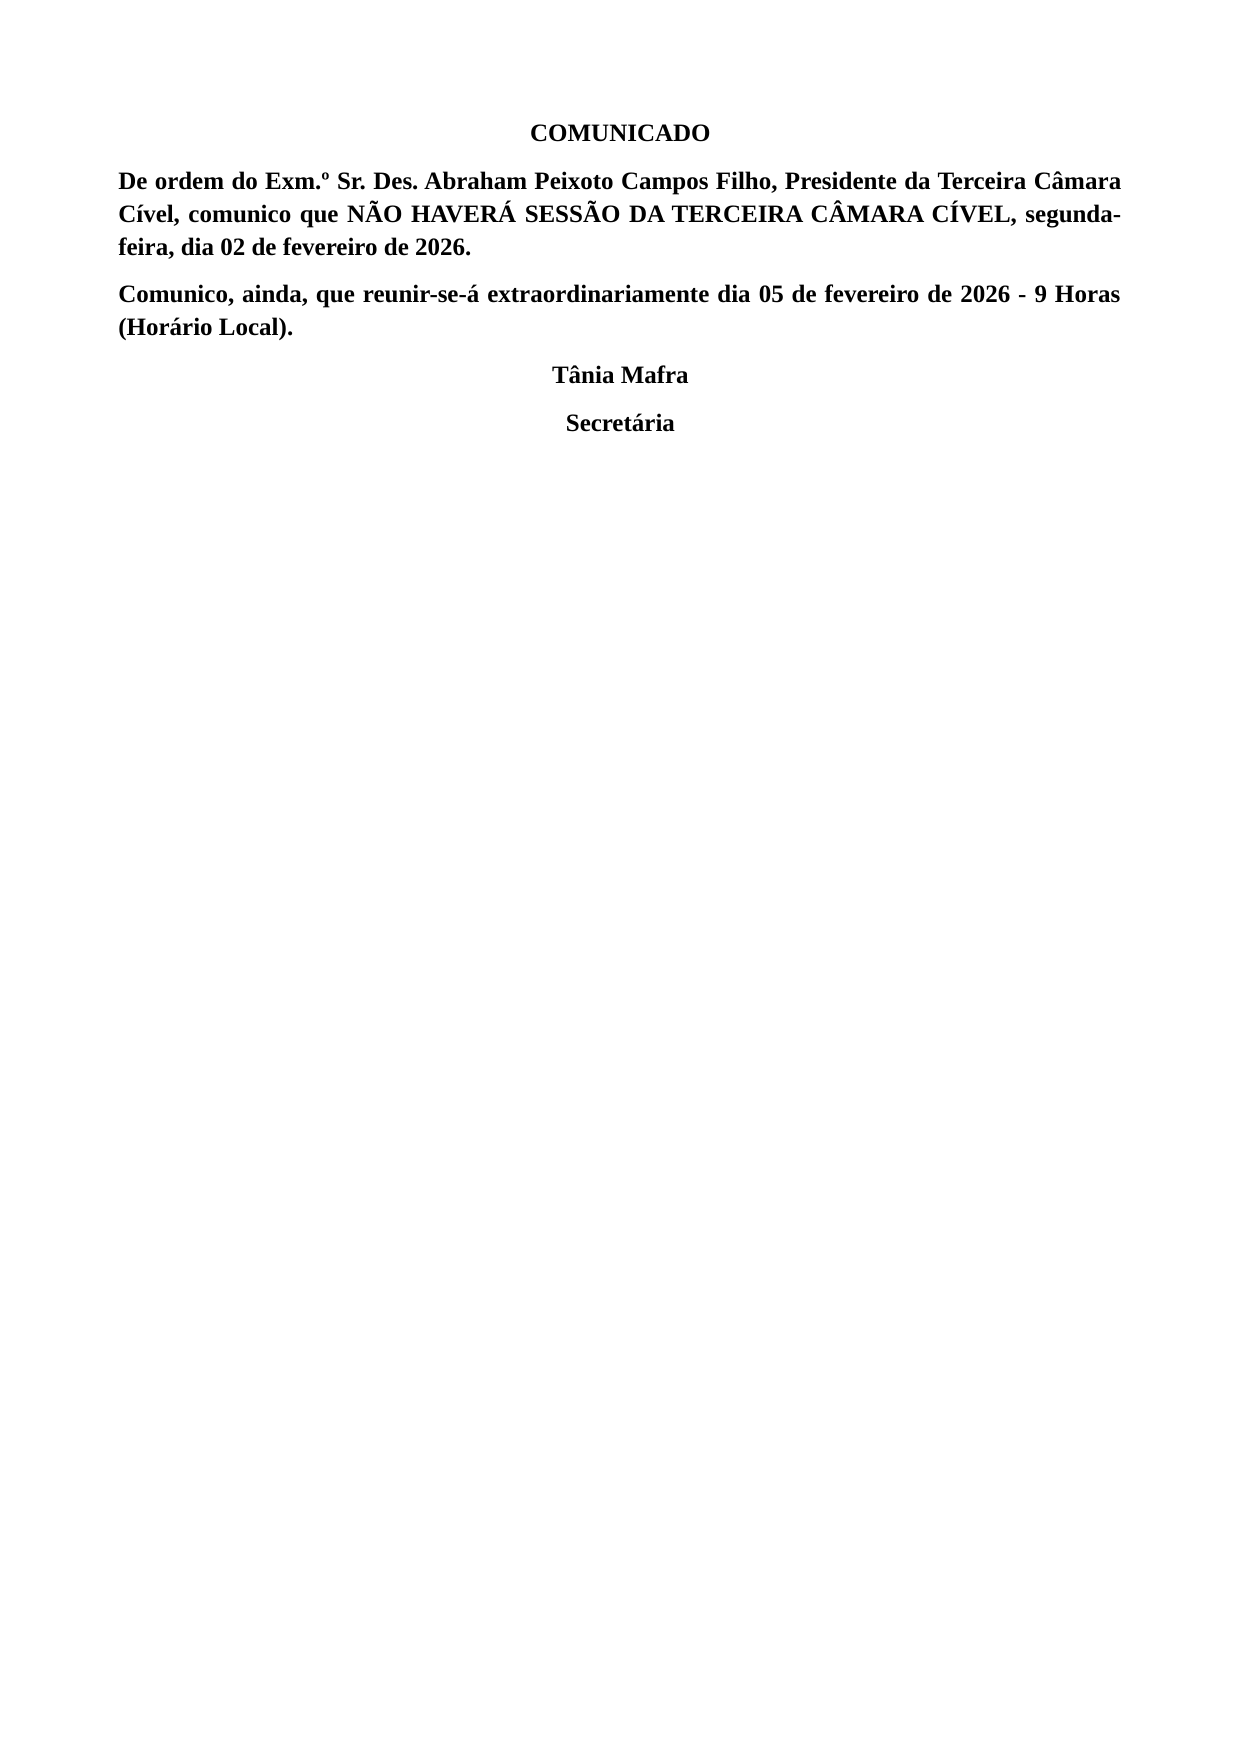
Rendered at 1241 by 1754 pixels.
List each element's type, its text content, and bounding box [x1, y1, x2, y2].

text De ordem do Exm.º Sr. Des. Abraham Peixoto Campos Filho, Presidente da Terceira Câmara Cível, comunico que NÃO HAVERÁ SESSÃO DA TERCEIRA CÂMARA CÍVEL, segunda-feira, dia 02 de fevereiro de 2026. [118, 166, 1122, 261]
text Secretária [118, 408, 1122, 436]
text Tânia Mafra [118, 360, 1122, 389]
text Comunico, ainda, que reunir-se-á extraordinariamente dia 05 de fevereiro de 2026 - 9 Horas (Horário Local). [118, 279, 1122, 341]
text COMUNICADO [118, 118, 1122, 147]
